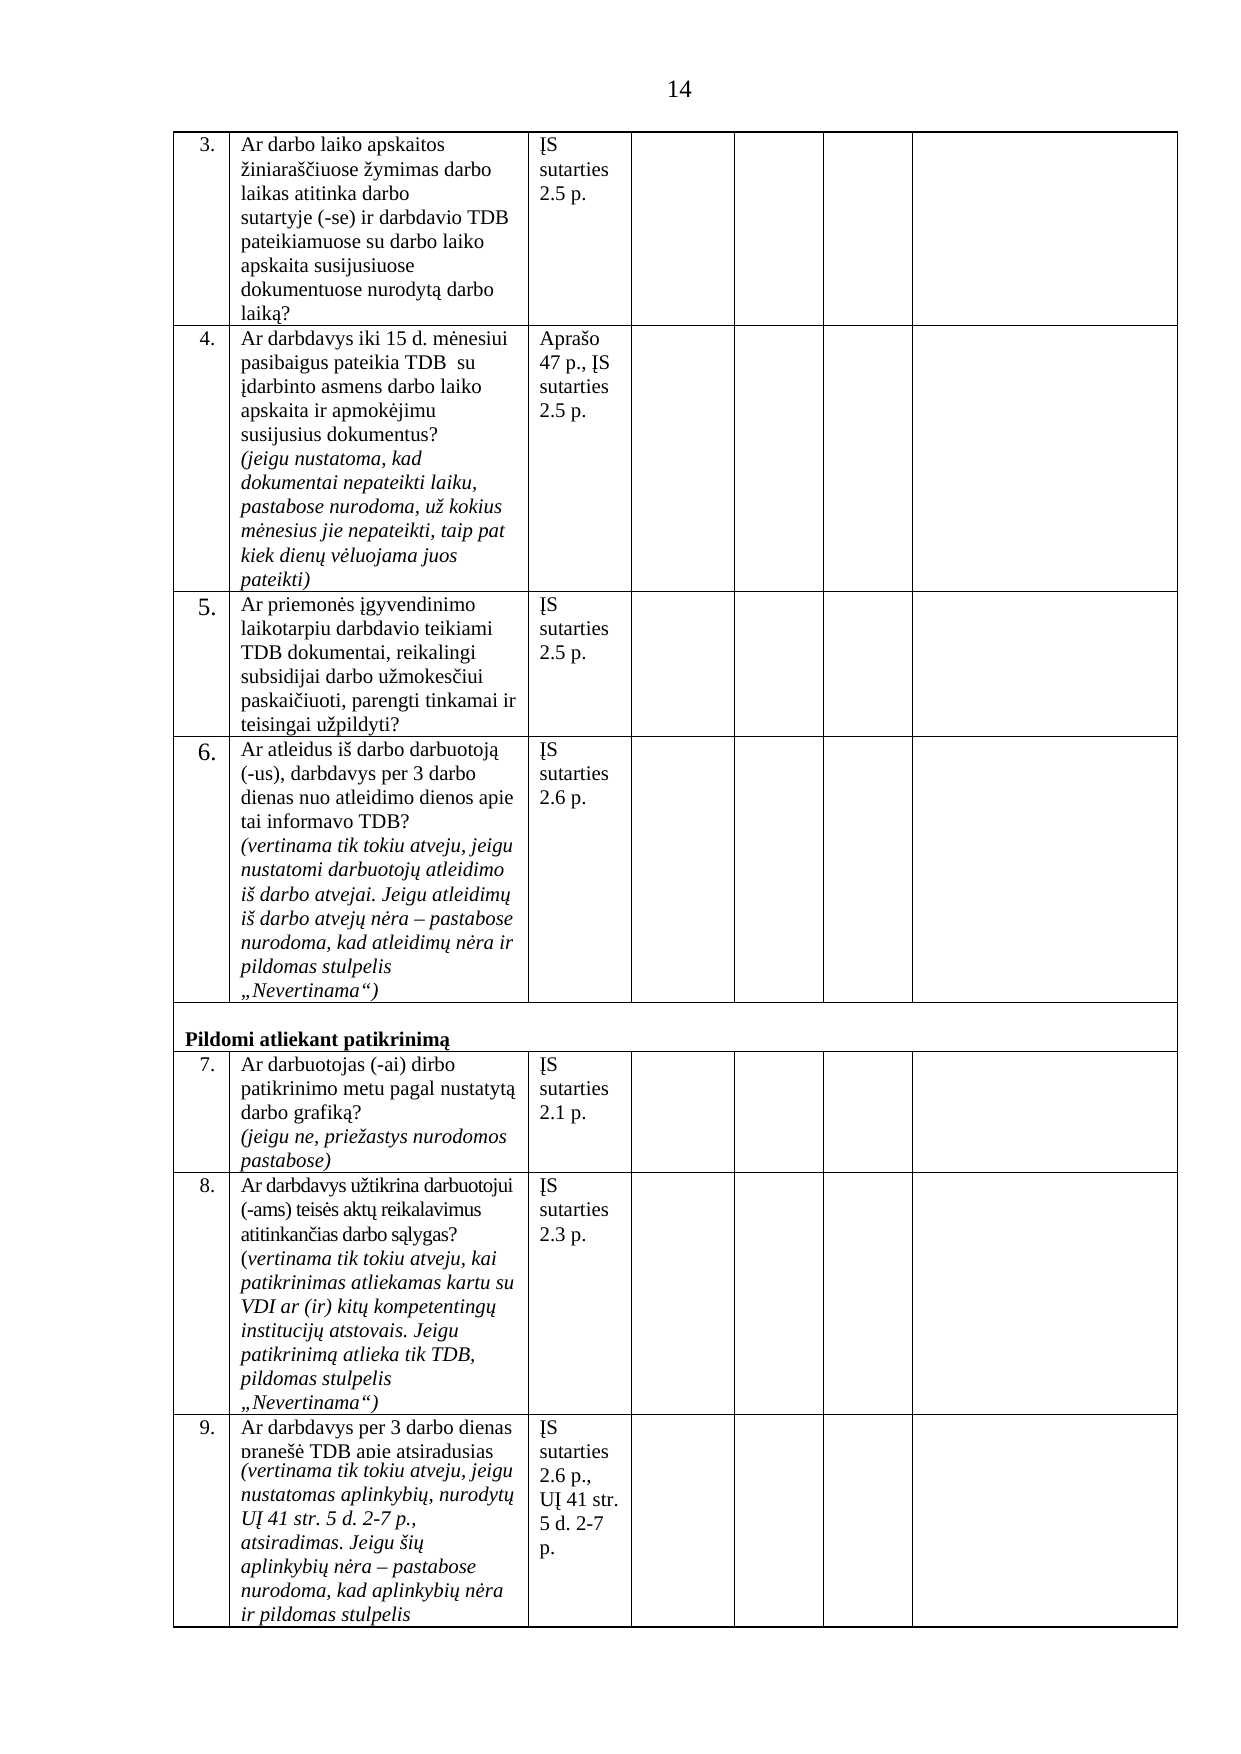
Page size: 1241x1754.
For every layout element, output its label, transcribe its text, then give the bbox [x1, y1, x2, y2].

table_cell [824, 1173, 912, 1414]
table_cell Pildomi atliekant patikrinimą [174, 1003, 1177, 1051]
table_cell ĮS sutarties 2.6 p., UĮ 41 str. 5 d. 2-7 p. [529, 1415, 631, 1626]
table_cell [735, 326, 823, 591]
table_cell [632, 326, 734, 591]
table_cell [913, 1173, 1177, 1414]
table_cell [735, 133, 823, 325]
table_cell [913, 1415, 1177, 1626]
table_cell [824, 1415, 912, 1626]
table_cell [632, 1052, 734, 1172]
table_cell [735, 592, 823, 736]
table_cell [913, 133, 1177, 325]
table_cell [913, 1052, 1177, 1172]
table_cell Ar darbdavys iki 15 d. mėnesiui pasibaigus pateikia TDB su įdarbinto asmens darbo laiko apskaita ir apmokėjimu susijusius dokumentus? (jeigu nustatoma, kad dokumentai nepateikti laiku, pastabose nurodoma, už kokius mėnesius jie nepateikti, taip pat kiek dienų vėluojama juos pateikti) [230, 326, 528, 591]
table_cell ĮS sutarties 2.1 p. [529, 1052, 631, 1172]
table_cell [913, 737, 1177, 1002]
table_cell ĮS sutarties 2.3 p. [529, 1173, 631, 1414]
table_cell Ar priemonės įgyvendinimo laikotarpiu darbdavio teikiami TDB dokumentai, reikalingi subsidijai darbo užmokesčiui paskaičiuoti, parengti tinkamai ir teisingai užpildyti? [230, 592, 528, 736]
table_cell [824, 592, 912, 736]
table_cell ĮS sutarties 2.5 p. [529, 592, 631, 736]
table_cell Ar darbdavys užtikrina darbuotojui (-ams) teisės aktų reikalavimus atitinkančias darbo sąlygas? (vertinama tik tokiu atveju, kai patikrinimas atliekamas kartu su VDI ar (ir) kitų kompetentingų institucijų atstovais. Jeigu patikrinimą atlieka tik TDB, pildomas stulpelis „Nevertinama“) [230, 1173, 528, 1414]
table_cell ĮS sutarties 2.6 p. [529, 737, 631, 1002]
table_cell [913, 326, 1177, 591]
table_cell [824, 1052, 912, 1172]
table_cell [735, 1052, 823, 1172]
table_cell [824, 737, 912, 1002]
table_cell 6. [174, 737, 229, 1002]
table_cell [632, 133, 734, 325]
table_cell [735, 737, 823, 1002]
table_cell [632, 737, 734, 1002]
table_cell Ar darbo laiko apskaitos žiniaraščiuose žymimas darbo laikas atitinka darbo sutartyje (-se) ir darbdavio TDB pateikiamuose su darbo laiko apskaita susijusiuose dokumentuose nurodytą darbo laiką? [230, 133, 528, 325]
table_cell Ar atleidus iš darbo darbuotoją (-us), darbdavys per 3 darbo dienas nuo atleidimo dienos apie tai informavo TDB? (vertinama tik tokiu atveju, jeigu nustatomi darbuotojų atleidimo iš darbo atvejai. Jeigu atleidimų iš darbo atvejų nėra – pastabose nurodoma, kad atleidimų nėra ir pildomas stulpelis „Nevertinama“) [230, 737, 528, 1002]
table_cell Ar darbuotojas (-ai) dirbo patikrinimo metu pagal nustatytą darbo grafiką? (jeigu ne, priežastys nurodomos pastabose) [230, 1052, 528, 1172]
table_cell [632, 1173, 734, 1414]
table_cell [824, 133, 912, 325]
table_cell Ar darbdavys per 3 darbo dienas pranešė TDB apie atsiradusias aplinkybes, nurodytas UĮ , kada subsidijos darbo užmokesčiui mokėjimas nutraukiamas? (vertinama tik tokiu atveju, jeigu nustatomas aplinkybių, nurodytų UĮ 41 str. 5 d. 2-7 p., atsiradimas. Jeigu šių aplinkybių nėra – pastabose nurodoma, kad aplinkybių nėra ir pildomas stulpelis „Nevertinama“) [230, 1415, 528, 1626]
table_cell 8. [174, 1173, 229, 1414]
table_cell [913, 592, 1177, 736]
table_cell [735, 1415, 823, 1626]
table_cell 4. [174, 326, 229, 591]
table_cell 9. [174, 1415, 229, 1626]
table_cell [824, 326, 912, 591]
table_cell [632, 1415, 734, 1626]
table_cell ĮS sutarties 2.5 p. [529, 133, 631, 325]
table_cell Aprašo 47 p., ĮS sutarties 2.5 p. [529, 326, 631, 591]
table_cell 3. [174, 133, 229, 325]
table_cell [632, 592, 734, 736]
table_cell 7. [174, 1052, 229, 1172]
table_cell [735, 1173, 823, 1414]
table_cell 5. [174, 592, 229, 736]
